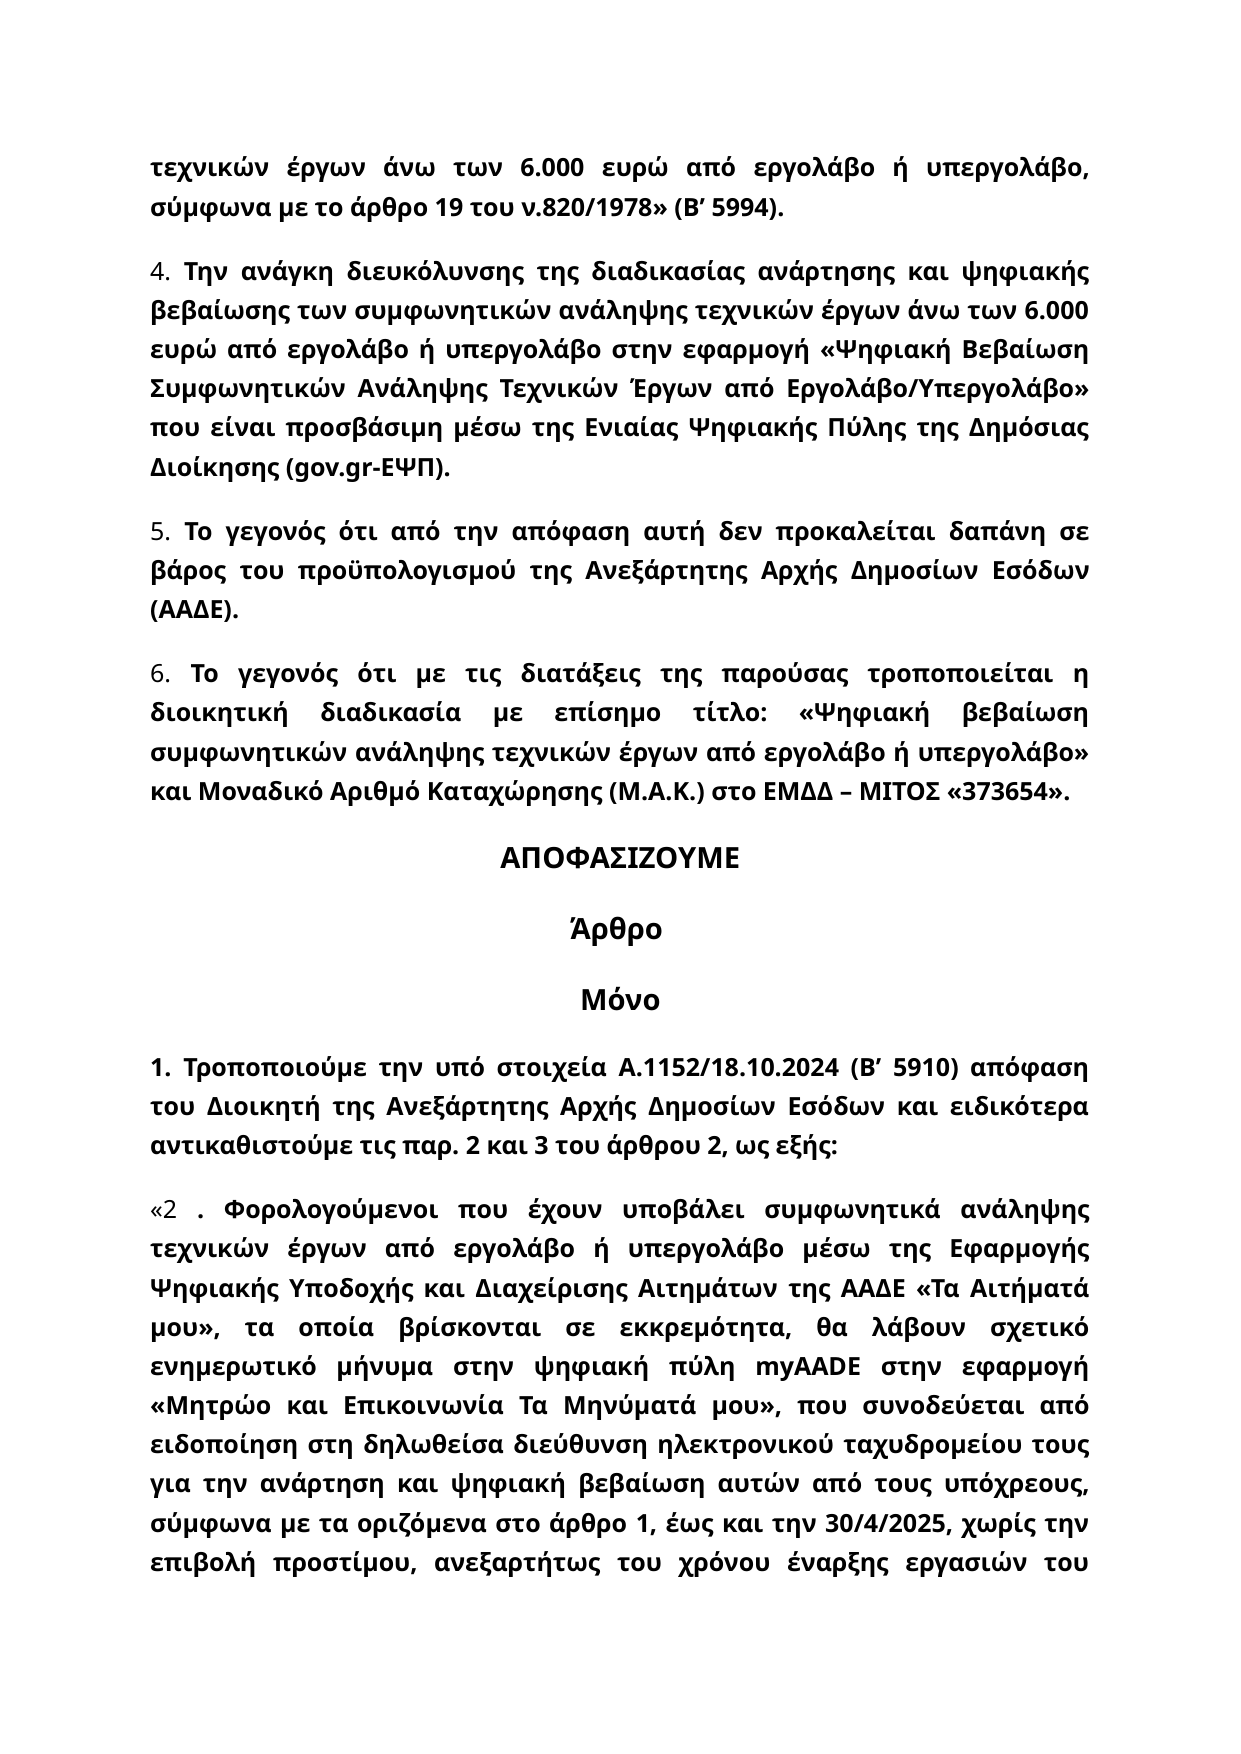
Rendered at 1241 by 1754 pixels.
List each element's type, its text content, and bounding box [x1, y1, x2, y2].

subtitle Μόνο [150, 979, 1090, 1018]
text 1. Τροποποιούμε την υπό στοιχεία Α.1152/18.10.2024 (Β’ 5910) απόφαση του Διοικητή της Ανεξάρτητης Αρχής Δημοσίων Εσόδων και ειδικότερα αντικαθιστούμε τις παρ. 2 και 3 του άρθρου 2, ως εξής: [150, 1049, 1090, 1162]
text 4. Την ανάγκη διευκόλυνσης της διαδικασίας ανάρτησης και ψηφιακής βεβαίωσης των συμφωνητικών ανάληψης τεχνικών έργων άνω των 6.000 ευρώ από εργολάβο ή υπεργολάβο στην εφαρμογή «Ψηφιακή Βεβαίωση Συμφωνητικών Ανάληψης Τεχνικών Έργων από Εργολάβο/Υπεργολάβο» που είναι προσβάσιμη μέσω της Ενιαίας Ψηφιακής Πύλης της Δημόσιας Διοίκησης (gov.gr-ΕΨΠ). [150, 253, 1090, 483]
subtitle Άρθρο [150, 908, 1090, 948]
text 6. Το γεγονός ότι με τις διατάξεις της παρούσας τροποποιείται η διοικητική διαδικασία με επίσημο τίτλο: «Ψηφιακή βεβαίωση συμφωνητικών ανάληψης τεχνικών έργων από εργολάβο ή υπεργολάβο» και Μοναδικό Αριθμό Καταχώρησης (Μ.Α.Κ.) στο ΕΜΔΔ – ΜΙΤΟΣ «373654». [150, 656, 1090, 807]
text «2 . Φορολογούμενοι που έχουν υποβάλει συμφωνητικά ανάληψης τεχνικών έργων από εργολάβο ή υπεργολάβο μέσω της Εφαρμογής Ψηφιακής Υποδοχής και Διαχείρισης Αιτημάτων της ΑΑΔΕ «Τα Αιτήματά μου», τα οποία βρίσκονται σε εκκρεμότητα, θα λάβουν σχετικό ενημερωτικό μήνυμα στην ψηφιακή πύλη myAADE στην εφαρμογή «Μητρώο και Επικοινωνία Τα Μηνύματά μου», που συνοδεύεται από ειδοποίηση στη δηλωθείσα διεύθυνση ηλεκτρονικού ταχυδρομείου τους για την ανάρτηση και ψηφιακή βεβαίωση αυτών από τους υπόχρεους, σύμφωνα με τα οριζόμενα στο άρθρο 1, έως και την 30/4/2025, χωρίς την επιβολή προστίμου, ανεξαρτήτως του χρόνου έναρξης εργασιών του [150, 1192, 1090, 1578]
text 5. Το γεγονός ότι από την απόφαση αυτή δεν προκαλείται δαπάνη σε βάρος του προϋπολογισμού της Ανεξάρτητης Αρχής Δημοσίων Εσόδων (ΑΑΔΕ). [150, 513, 1090, 626]
text ΑΠΟΦΑΣΙΖΟΥΜΕ [150, 837, 1090, 877]
text τεχνικών έργων άνω των 6.000 ευρώ από εργολάβο ή υπεργολάβο, σύμφωνα με το άρθρο 19 του ν.820/1978» (Β’ 5994). [150, 150, 1090, 223]
